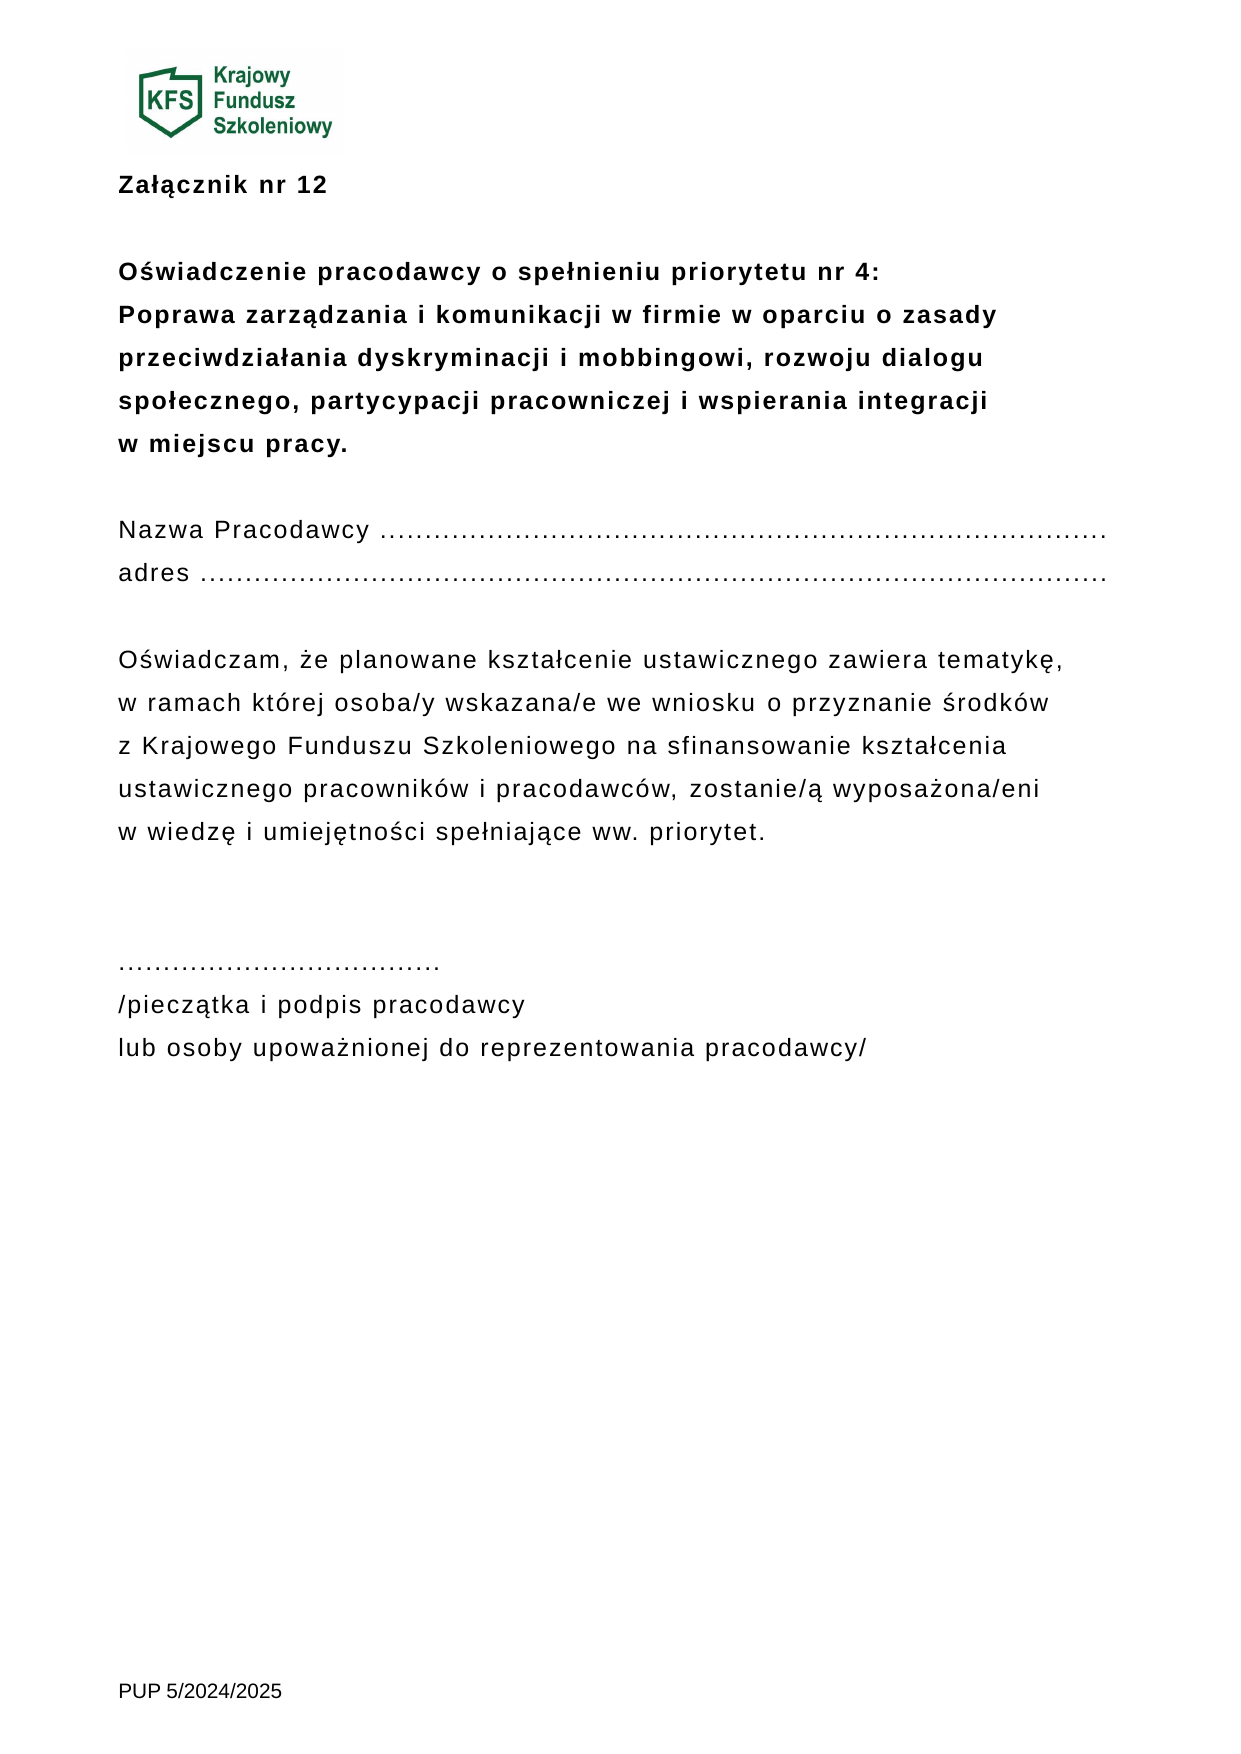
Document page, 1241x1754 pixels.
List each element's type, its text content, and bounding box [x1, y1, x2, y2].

text z Krajowego Funduszu Szkoleniowego na sfinansowanie kształcenia ustawicznego pracowników i pracodawców, zostanie/ą wyposażona/eni w wiedzę i umiejętności spełniające ww. priorytet. [118, 731, 1122, 846]
text Załącznik nr 12 [118, 44, 1122, 199]
text lub osoby upoważnionej do reprezentowania pracodawcy/ [118, 1033, 1122, 1061]
text Oświadczenie pracodawcy o spełnieniu priorytetu nr 4: [118, 256, 1122, 285]
text /pieczątka i podpis pracodawcy [118, 989, 1122, 1018]
text adres ..................................................................................................... [118, 558, 1122, 587]
text Oświadczam, że planowane kształcenie ustawicznego zawiera tematykę, w ramach której osoba/y wskazana/e we wniosku o przyznanie środków [118, 644, 1122, 716]
text .................................... [118, 946, 1122, 975]
text Nazwa Pracodawcy ................................................................................. [118, 515, 1122, 544]
text Poprawa zarządzania i komunikacji w firmie w oparciu o zasady przeciwdziałania dyskryminacji i mobbingowi, rozwoju dialogu społecznego, partycypacji pracowniczej i wspierania integracji w miejscu pracy. [118, 299, 1122, 458]
